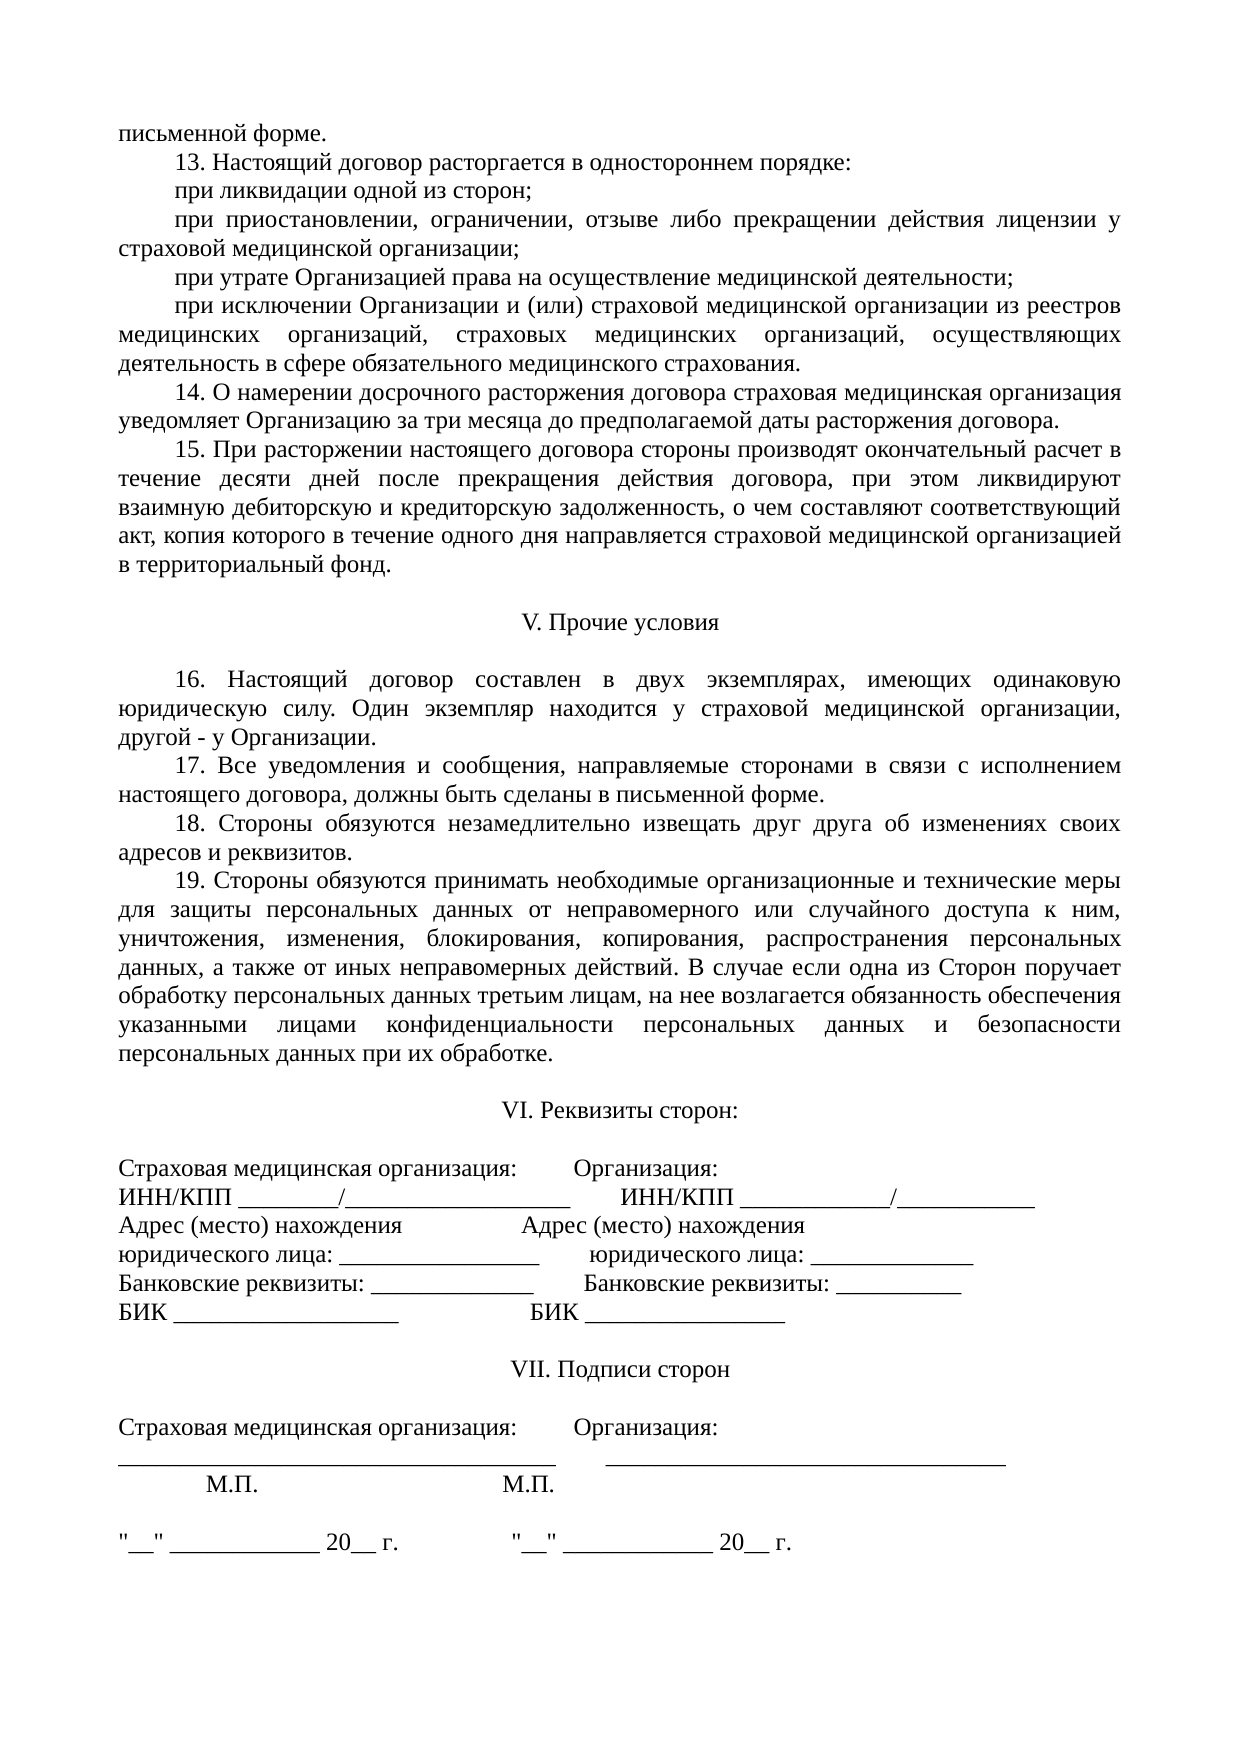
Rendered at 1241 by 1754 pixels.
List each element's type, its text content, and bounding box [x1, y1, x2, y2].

list 18. Стороны обязуются незамедлительно извещать друг друга об изменениях своих адресов и реквизитов. [118, 808, 1122, 866]
text "__" ____________ 20__ г. "__" ____________ 20__ г. [118, 1527, 1122, 1556]
list письменной форме. [118, 118, 1122, 147]
text Страховая медицинская организация: Организация: [118, 1153, 1122, 1182]
list 14. О намерении досрочного расторжения договора страховая медицинская организация уведомляет Организацию за три месяца до предполагаемой даты расторжения договора. [118, 377, 1122, 434]
list 17. Все уведомления и сообщения, направляемые сторонами в связи с исполнением настоящего договора, должны быть сделаны в письменной форме. [118, 751, 1122, 808]
list V. Прочие условия [118, 607, 1122, 636]
list VII. Подписи сторон [118, 1354, 1122, 1383]
list VI. Реквизиты сторон: [118, 1096, 1122, 1124]
list 19. Стороны обязуются принимать необходимые организационные и технические меры для защиты персональных данных от неправомерного или случайного доступа к ним, уничтожения, изменения, блокирования, копирования, распространения персональных данных, а также от иных неправомерных действий. В случае если одна из Сторон поручает обработку персональных данных третьим лицам, на нее возлагается обязанность обеспечения указанными лицами конфиденциальности персональных данных и безопасности персональных данных при их обработке. [118, 866, 1122, 1067]
text Адрес (место) нахождения Адрес (место) нахождения [118, 1211, 1122, 1239]
text ИНН/КПП ________/__________________ ИНН/КПП ____________/___________ [118, 1182, 1122, 1211]
text ___________________________________ ________________________________ [118, 1441, 1122, 1469]
list при приостановлении, ограничении, отзыве либо прекращении действия лицензии у страховой медицинской организации; [118, 204, 1122, 262]
list 13. Настоящий договор расторгается в одностороннем порядке: [118, 147, 1122, 176]
list 16. Настоящий договор составлен в двух экземплярах, имеющих одинаковую юридическую силу. Один экземпляр находится у страховой медицинской организации, другой - у Организации. [118, 664, 1122, 751]
text БИК __________________ БИК ________________ [118, 1297, 1122, 1326]
list 15. При расторжении настоящего договора стороны производят окончательный расчет в течение десяти дней после прекращения действия договора, при этом ликвидируют взаимную дебиторскую и кредиторскую задолженность, о чем составляют соответствующий акт, копия которого в течение одного дня направляется страховой медицинской организацией в территориальный фонд. [118, 434, 1122, 578]
list при утрате Организацией права на осуществление медицинской деятельности; [118, 262, 1122, 291]
text Страховая медицинская организация: Организация: [118, 1412, 1122, 1441]
list при исключении Организации и (или) страховой медицинской организации из реестров медицинских организаций, страховых медицинских организаций, осуществляющих деятельность в сфере обязательного медицинского страхования. [118, 291, 1122, 377]
list при ликвидации одной из сторон; [118, 176, 1122, 204]
text М.П. М.П. [118, 1469, 1122, 1498]
text Банковские реквизиты: _____________ Банковские реквизиты: __________ [118, 1268, 1122, 1297]
text юридического лица: ________________ юридического лица: _____________ [118, 1239, 1122, 1268]
